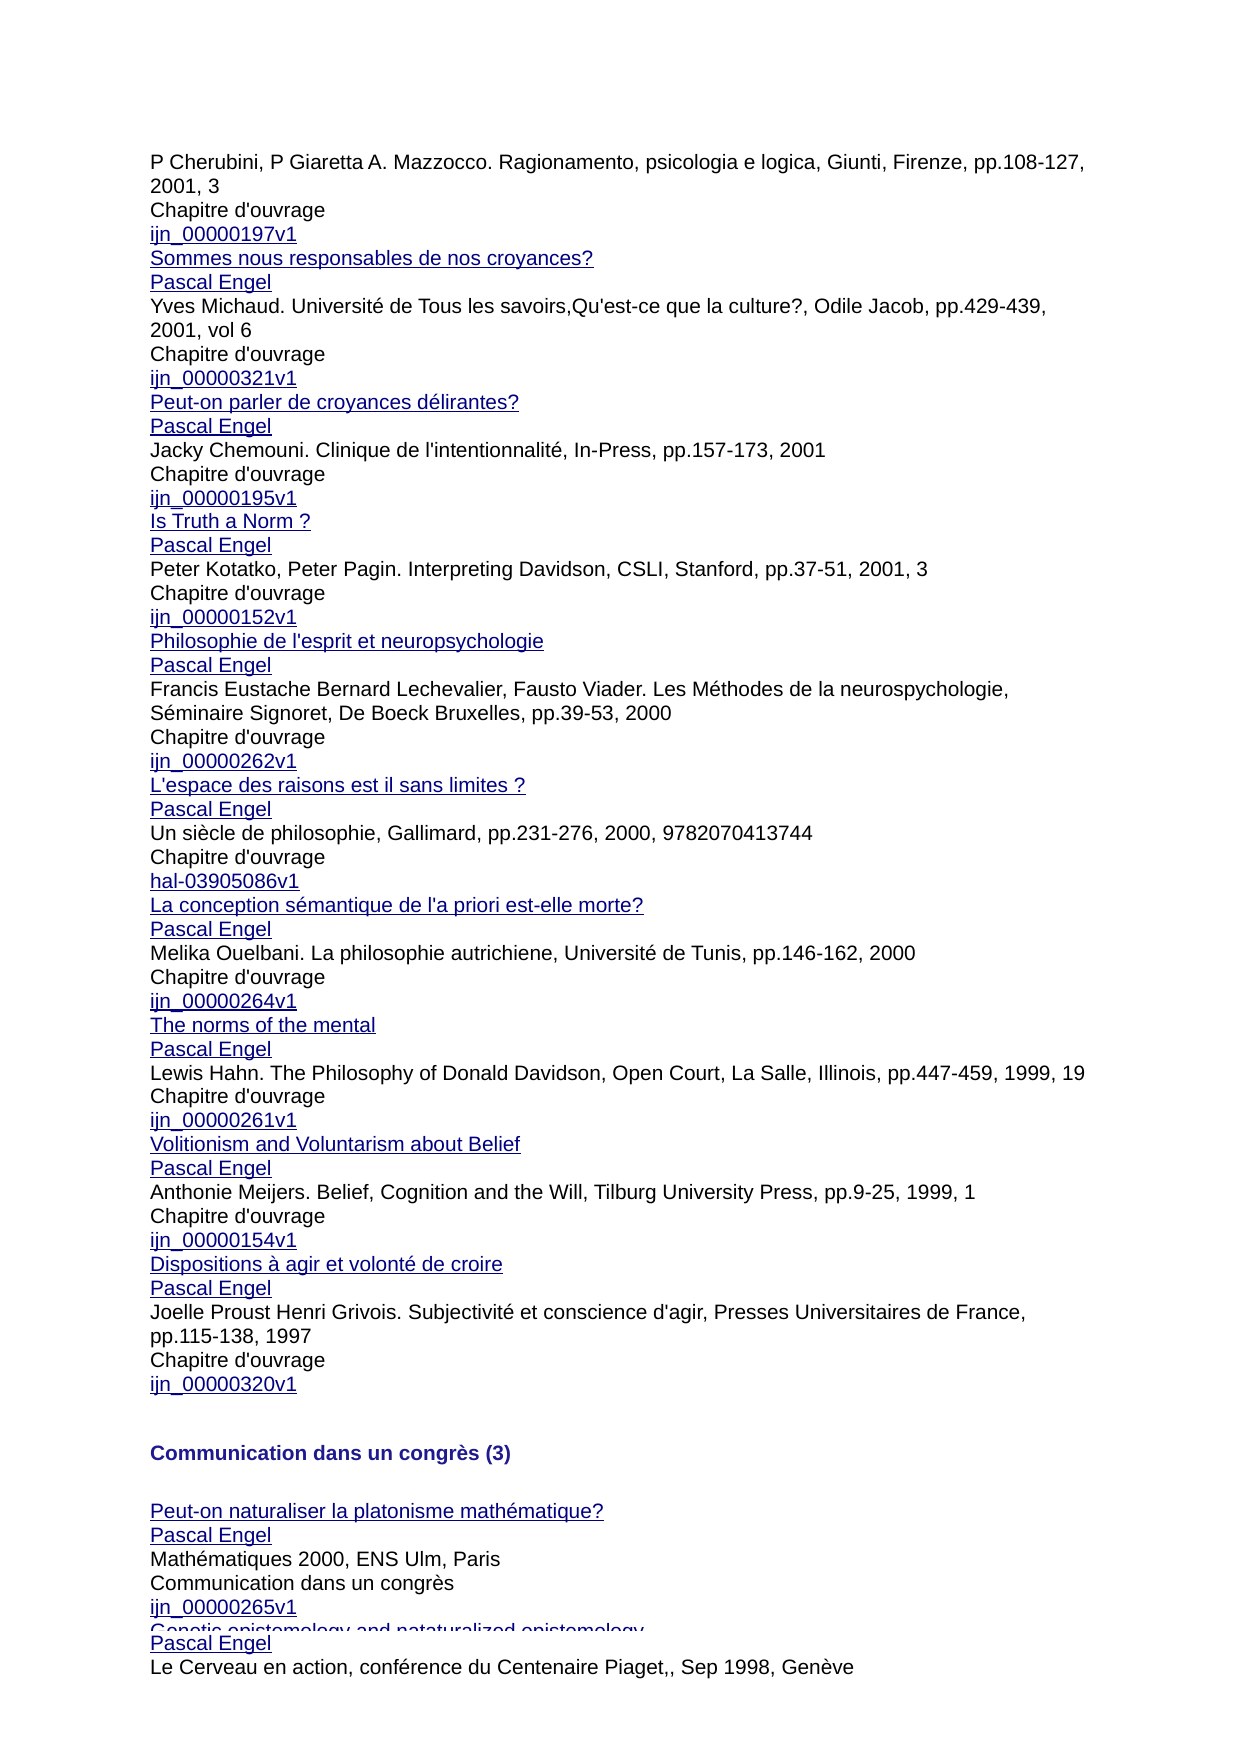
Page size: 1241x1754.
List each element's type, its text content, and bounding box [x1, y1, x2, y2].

table_cell The norms of the mental Pascal Engel Lewis Hahn. The Philosophy of Donald Davidson, Open Court, La Salle, Illinois, pp.447-459, 1999, 19 Chapitre d'ouvrage ijn_00000261v1 [150, 1013, 1090, 1132]
subtitle Communication dans un congrès (3) [150, 1441, 1090, 1464]
table_cell Philosophie de l'esprit et neuropsychologie Pascal Engel Francis Eustache Bernard Lechevalier, Fausto Viader. Les Méthodes de la neurospychologie, Séminaire Signoret, De Boeck Bruxelles, pp.39-53, 2000 Chapitre d'ouvrage ijn_00000262v1 [150, 629, 1090, 773]
table_cell Is Truth a Norm ? Pascal Engel Peter Kotatko, Peter Pagin. Interpreting Davidson, CSLI, Stanford, pp.37-51, 2001, 3 Chapitre d'ouvrage ijn_00000152v1 [150, 509, 1090, 629]
table_header Peut-on naturaliser la platonisme mathématique? Pascal Engel Mathématiques 2000, ENS Ulm, Paris Communication dans un congrès ijn_00000265v1 [150, 1499, 1090, 1619]
table_cell Volitionism and Voluntarism about Belief Pascal Engel Anthonie Meijers. Belief, Cognition and the Will, Tilburg University Press, pp.9-25, 1999, 1 Chapitre d'ouvrage ijn_00000154v1 [150, 1132, 1090, 1252]
table_cell Sommes nous responsables de nos croyances? Pascal Engel Yves Michaud. Université de Tous les savoirs,Qu'est-ce que la culture?, Odile Jacob, pp.429-439, 2001, vol 6 Chapitre d'ouvrage ijn_00000321v1 [150, 246, 1090, 389]
table_cell Genetic epistemology and nataturalized epistemology Pascal Engel Le Cerveau en action, conférence du Centenaire Piaget,, Sep 1998, Genève [150, 1619, 1090, 1679]
table_cell L'espace des raisons est il sans limites ? Pascal Engel Un siècle de philosophie, Gallimard, pp.231-276, 2000, 9782070413744 Chapitre d'ouvrage hal-03905086v1 [150, 773, 1090, 893]
table_cell P Cherubini, P Giaretta A. Mazzocco. Ragionamento, psicologia e logica, Giunti, Firenze, pp.108-127, 2001, 3 Chapitre d'ouvrage ijn_00000197v1 [150, 150, 1090, 246]
table_cell Peut-on parler de croyances délirantes? Pascal Engel Jacky Chemouni. Clinique de l'intentionnalité, In-Press, pp.157-173, 2001 Chapitre d'ouvrage ijn_00000195v1 [150, 390, 1090, 509]
table_cell La conception sémantique de l'a priori est-elle morte? Pascal Engel Melika Ouelbani. La philosophie autrichiene, Université de Tunis, pp.146-162, 2000 Chapitre d'ouvrage ijn_00000264v1 [150, 893, 1090, 1012]
table_cell Dispositions à agir et volonté de croire Pascal Engel Joelle Proust Henri Grivois. Subjectivité et conscience d'agir, Presses Universitaires de France, pp.115-138, 1997 Chapitre d'ouvrage ijn_00000320v1 [150, 1252, 1090, 1396]
